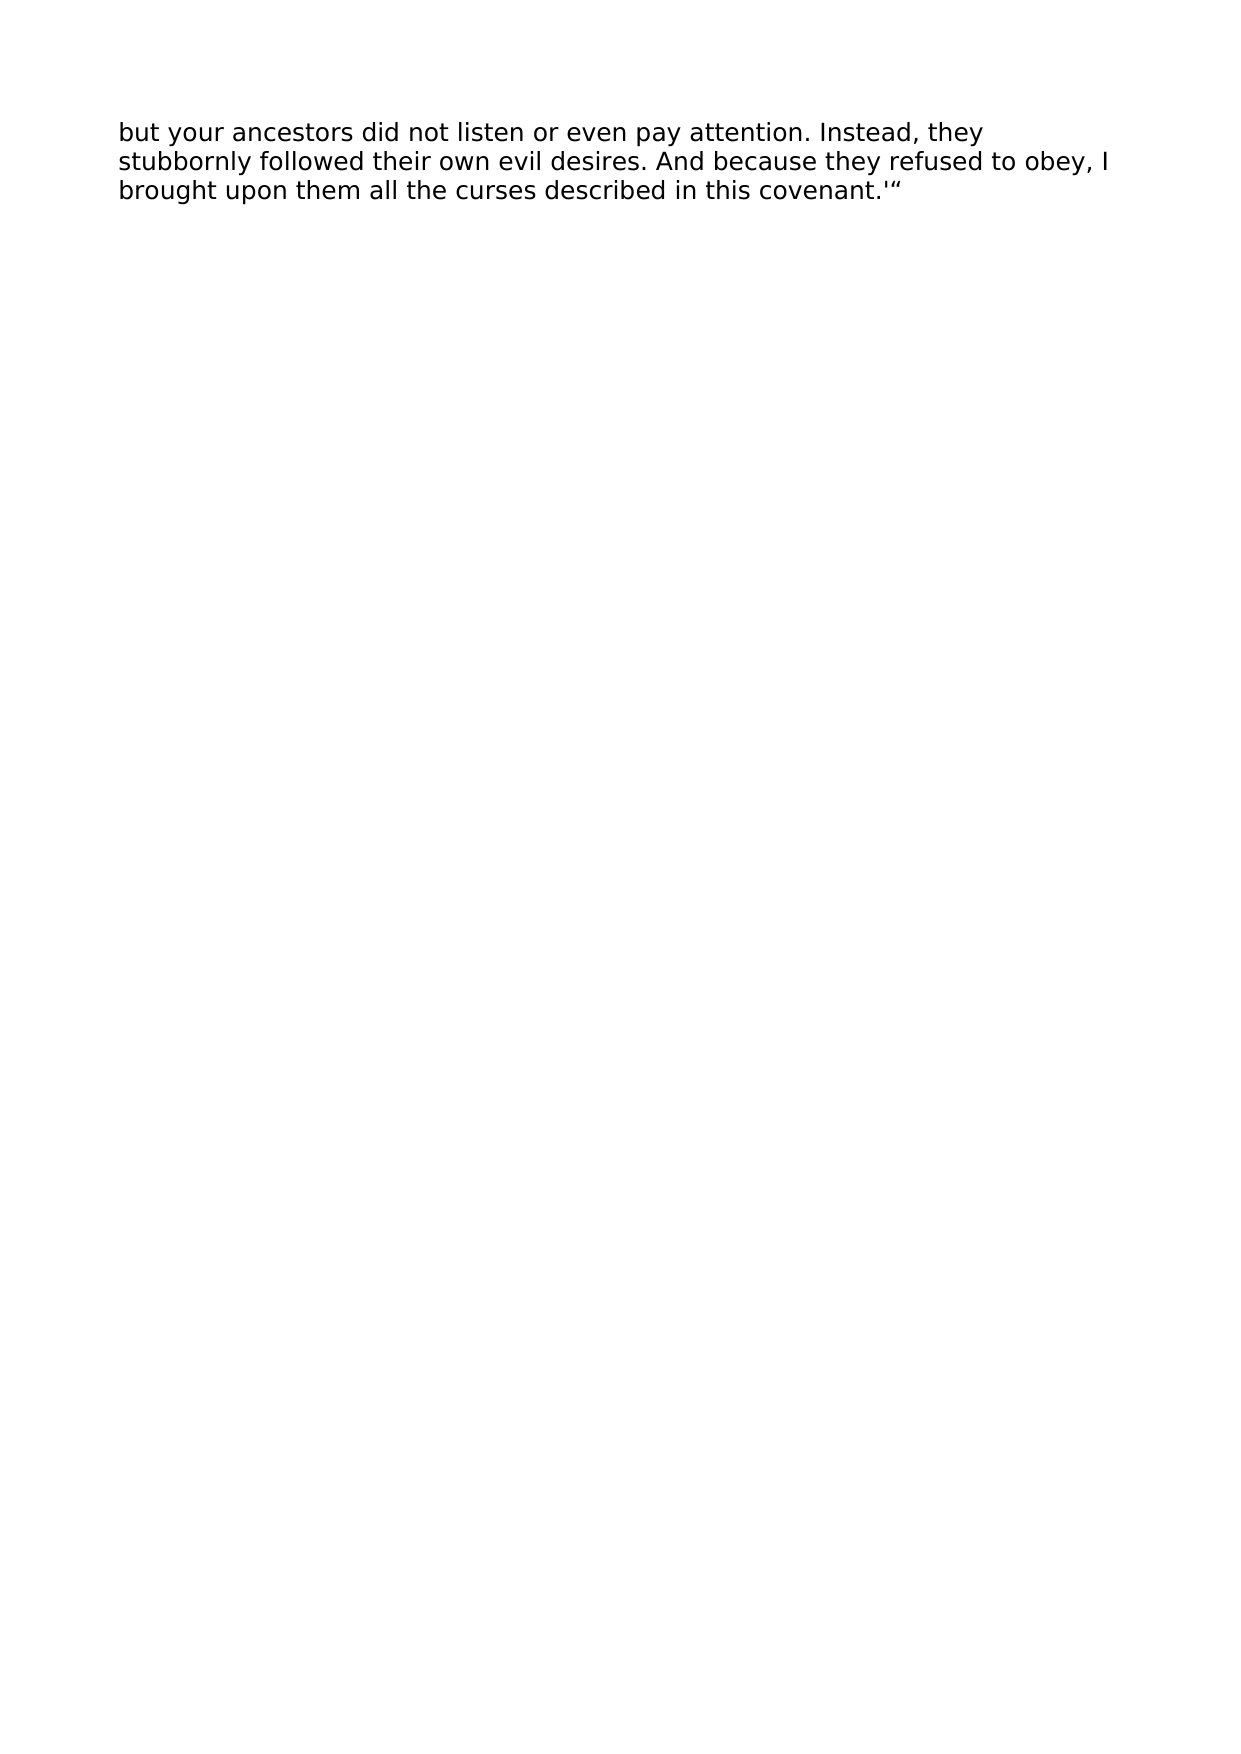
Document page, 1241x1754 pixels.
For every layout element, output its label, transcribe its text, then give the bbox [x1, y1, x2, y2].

text but your ancestors did not listen or even pay attention. Instead, they stubbornly followed their own evil desires. And because they refused to obey, I brought upon them all the curses described in this covenant.'“ [118, 118, 1122, 206]
